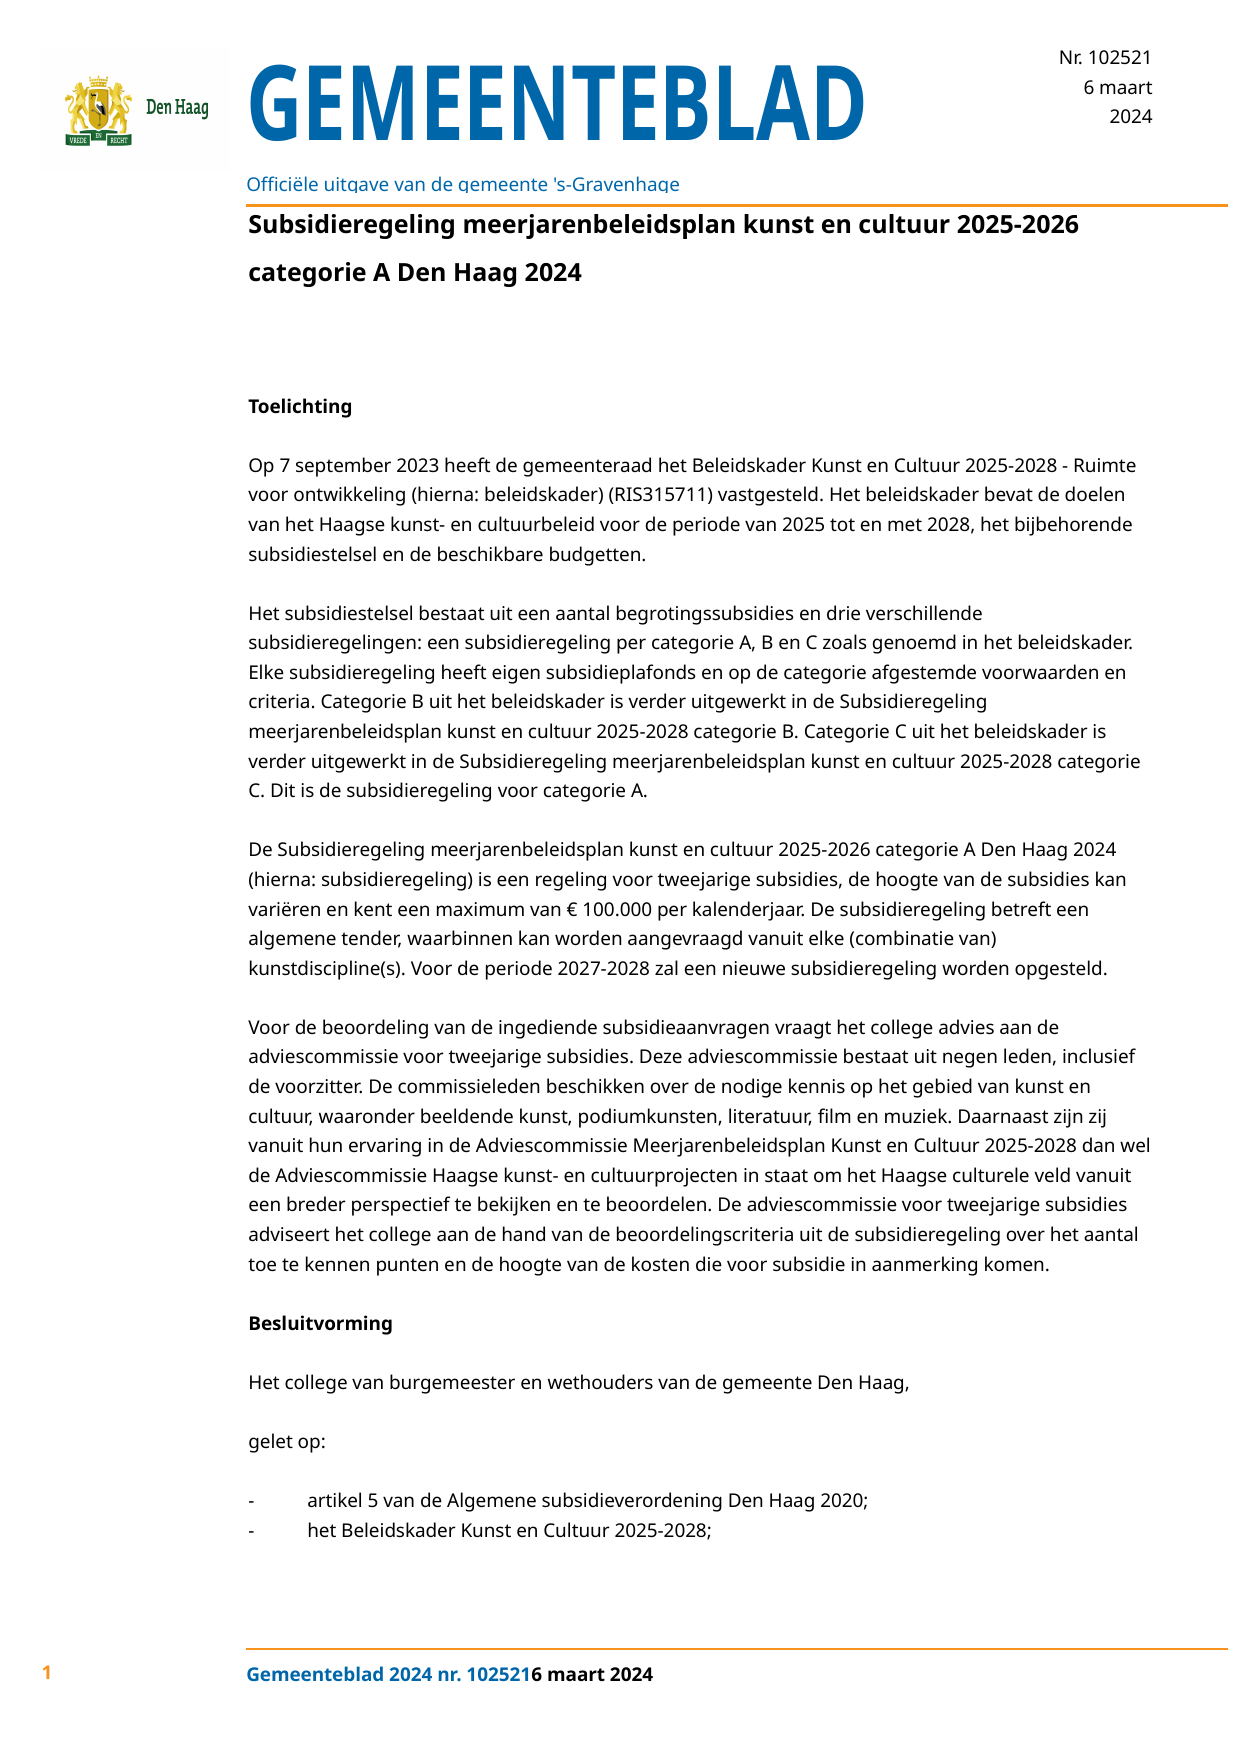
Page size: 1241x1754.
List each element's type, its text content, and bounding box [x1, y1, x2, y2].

text Subsidieregeling meerjarenbeleidsplan kunst en cultuur 2025-2026 categorie A Den Haag 2024 [248, 207, 1152, 288]
text Voor de beoordeling van de ingediende subsidieaanvragen vraagt het college advies aan de adviescommissie voor tweejarige subsidies. Deze adviescommissie bestaat uit negen leden, inclusief de voorzitter. De commissieleden beschikken over de nodige kennis op het gebied van kunst en cultuur, waaronder beeldende kunst, podiumkunsten, literatuur, film en muziek. Daarnaast zijn zij vanuit hun ervaring in de Adviescommissie Meerjarenbeleidsplan Kunst en Cultuur 2025-2028 dan wel de Adviescommissie Haagse kunst- en cultuurprojecten in staat om het Haagse culturele veld vanuit een breder perspectief te bekijken en te beoordelen. De adviescommissie voor tweejarige subsidies adviseert het college aan de hand van de beoordelingscriteria uit de subsidieregeling over het aantal toe te kennen punten en de hoogte van de kosten die voor subsidie in aanmerking komen. [248, 1014, 1152, 1277]
list artikel 5 van de Algemene subsidieverordening Den Haag 2020; [248, 1487, 1152, 1513]
text gelet op: [248, 1428, 1152, 1454]
text Het subsidiestelsel bestaat uit een aantal begrotingssubsidies en drie verschillende subsidieregelingen: een subsidieregeling per categorie A, B en C zoals genoemd in het beleidskader. Elke subsidieregeling heeft eigen subsidieplafonds en op de categorie afgestemde voorwaarden en criteria. Categorie B uit het beleidskader is verder uitgewerkt in de Subsidieregeling meerjarenbeleidsplan kunst en cultuur 2025-2028 categorie B. Categorie C uit het beleidskader is verder uitgewerkt in de Subsidieregeling meerjarenbeleidsplan kunst en cultuur 2025-2028 categorie C. Dit is de subsidieregeling voor categorie A. [248, 600, 1152, 803]
text De Subsidieregeling meerjarenbeleidsplan kunst en cultuur 2025-2026 categorie A Den Haag 2024 (hierna: subsidieregeling) is een regeling voor tweejarige subsidies, de hoogte van de subsidies kan variëren en kent een maximum van € 100.000 per kalenderjaar. De subsidieregeling betreft een algemene tender, waarbinnen kan worden aangevraagd vanuit elke (combinatie van) kunstdiscipline(s). Voor de periode 2027-2028 zal een nieuwe subsidieregeling worden opgesteld. [248, 837, 1152, 981]
list het Beleidskader Kunst en Cultuur 2025-2028; [248, 1517, 1152, 1543]
picture [41, 47, 231, 172]
text Toelichting [248, 393, 1152, 419]
text Het college van burgemeester en wethouders van de gemeente Den Haag, [248, 1369, 1152, 1395]
text Besluitvorming [248, 1310, 1152, 1336]
text Op 7 september 2023 heeft de gemeenteraad het Beleidskader Kunst en Cultuur 2025-2028 - Ruimte voor ontwikkeling (hierna: beleidskader) (RIS315711) vastgesteld. Het beleidskader bevat de doelen van het Haagse kunst- en cultuurbeleid voor de periode van 2025 tot en met 2028, het bijbehorende subsidiestelsel en de beschikbare budgetten. [248, 452, 1152, 567]
